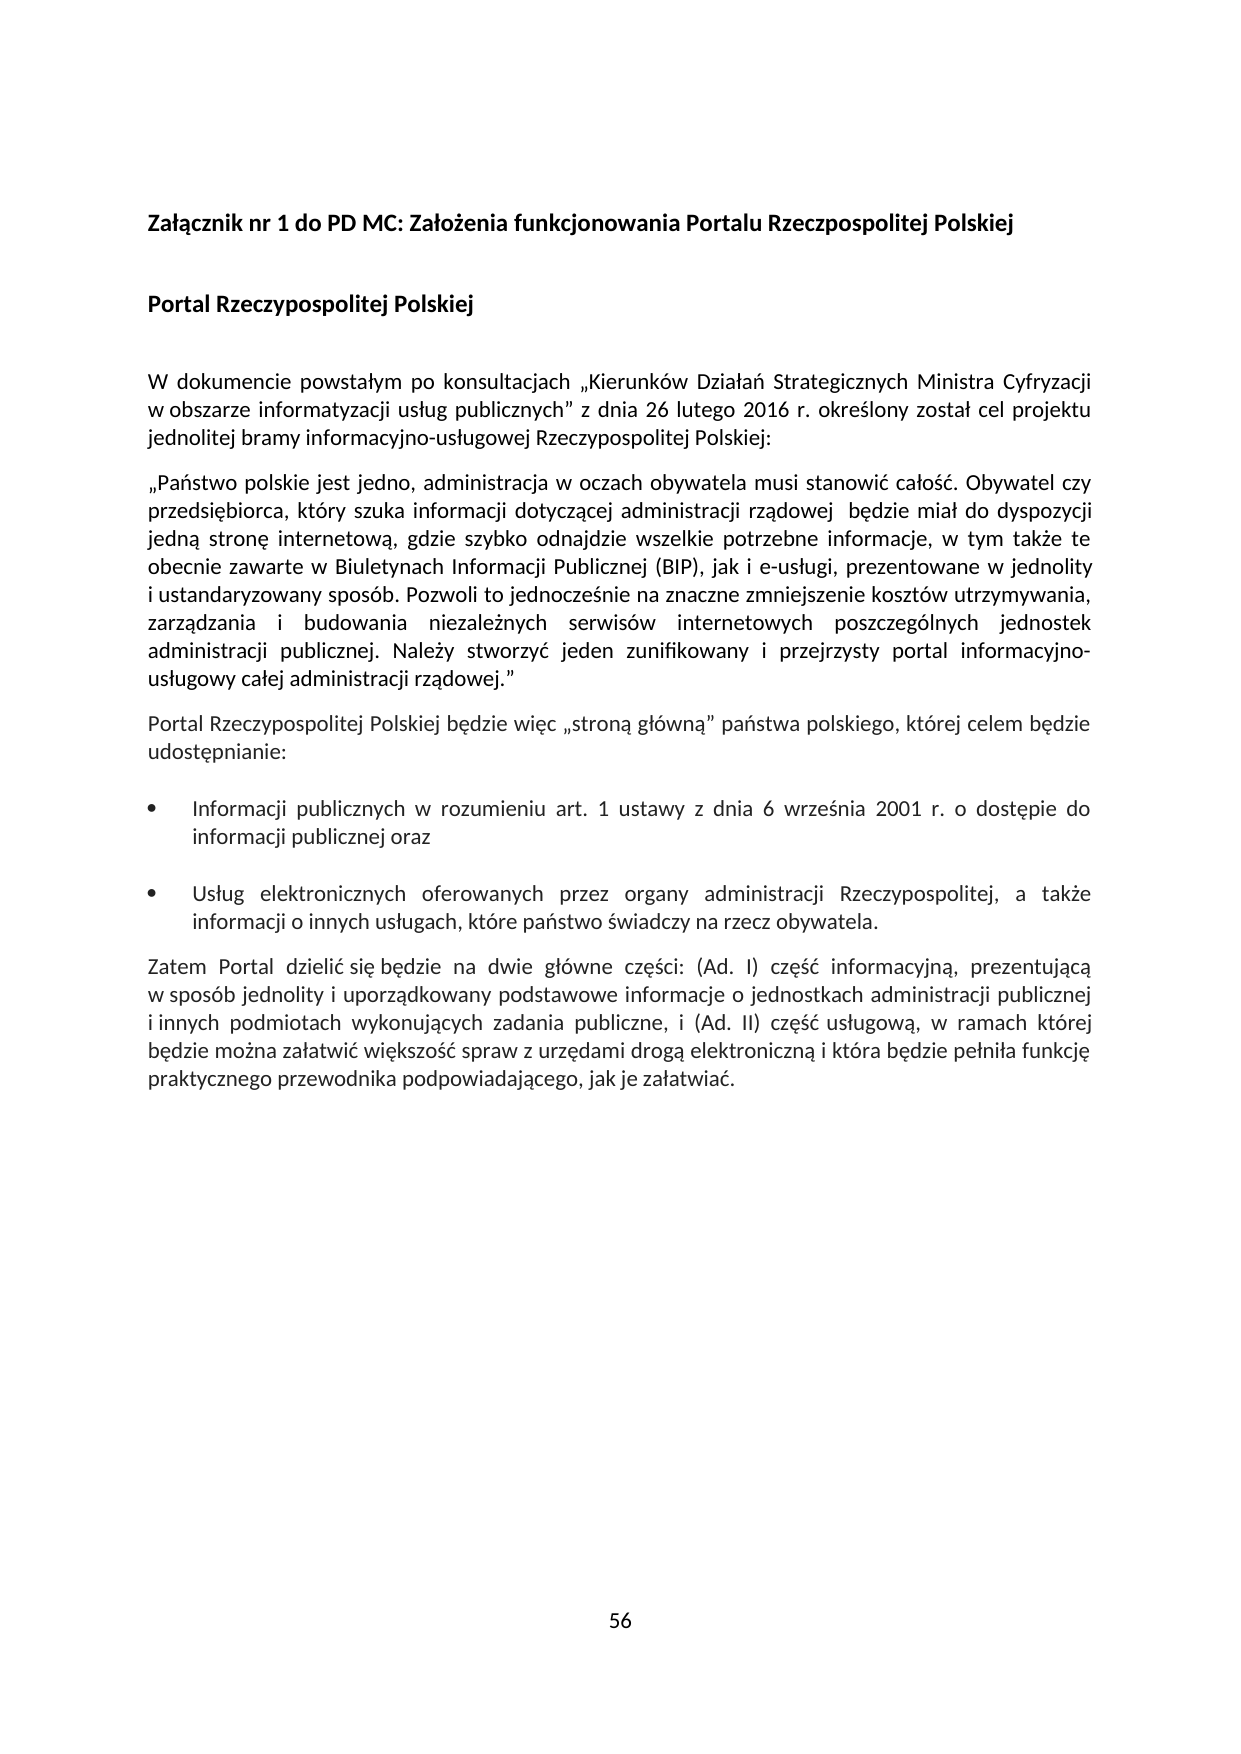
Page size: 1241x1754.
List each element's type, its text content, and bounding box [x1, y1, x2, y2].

text Portal Rzeczypospolitej Polskiej [148, 288, 1093, 319]
list Usług elektronicznych oferowanych przez organy administracji Rzeczypospolitej, a także informacji o innych usługach, które państwo świadczy na rzecz obywatela. [148, 879, 1093, 936]
text Zatem Portal dzielić się będzie na dwie główne części: (Ad. I) część informacyjną, prezentującą w sposób jednolity i uporządkowany podstawowe informacje o jednostkach administracji publicznej i innych podmiotach wykonujących zadania publiczne, i (Ad. II) część usługową, w ramach której będzie można załatwić większość spraw z urzędami drogą elektroniczną i która będzie pełniła funkcję praktycznego przewodnika podpowiadającego, jak je załatwiać. [148, 952, 1093, 1092]
text Portal Rzeczypospolitej Polskiej będzie więc „stroną główną” państwa polskiego, której celem będzie udostępnianie: [148, 709, 1093, 765]
list Informacji publicznych w rozumieniu art. 1 ustawy z dnia 6 września 2001 r. o dostępie do informacji publicznej oraz [148, 794, 1093, 850]
text „Państwo polskie jest jedno, administracja w oczach obywatela musi stanowić całość. Obywatel czy przedsiębiorca, który szuka informacji dotyczącej administracji rządowej będzie miał do dyspozycji jedną stronę internetową, gdzie szybko odnajdzie wszelkie potrzebne informacje, w tym także te obecnie zawarte w Biuletynach Informacji Publicznej (BIP), jak i e-usługi, prezentowane w jednolity i ustandaryzowany sposób. Pozwoli to jednocześnie na znaczne zmniejszenie kosztów utrzymywania, zarządzania i budowania niezależnych serwisów internetowych poszczególnych jednostek administracji publicznej. Należy stworzyć jeden zunifikowany i przejrzysty portal informacyjno-usługowy całej administracji rządowej.” [148, 468, 1093, 692]
text W dokumencie powstałym po konsultacjach „Kierunków Działań Strategicznych Ministra Cyfryzacji w obszarze informatyzacji usług publicznych” z dnia 26 lutego 2016 r. określony został cel projektu jednolitej bramy informacyjno-usługowej Rzeczypospolitej Polskiej: [148, 367, 1093, 452]
subtitle Załącznik nr 1 do PD MC: Założenia funkcjonowania Portalu Rzeczpospolitej Polskiej [148, 208, 1093, 238]
